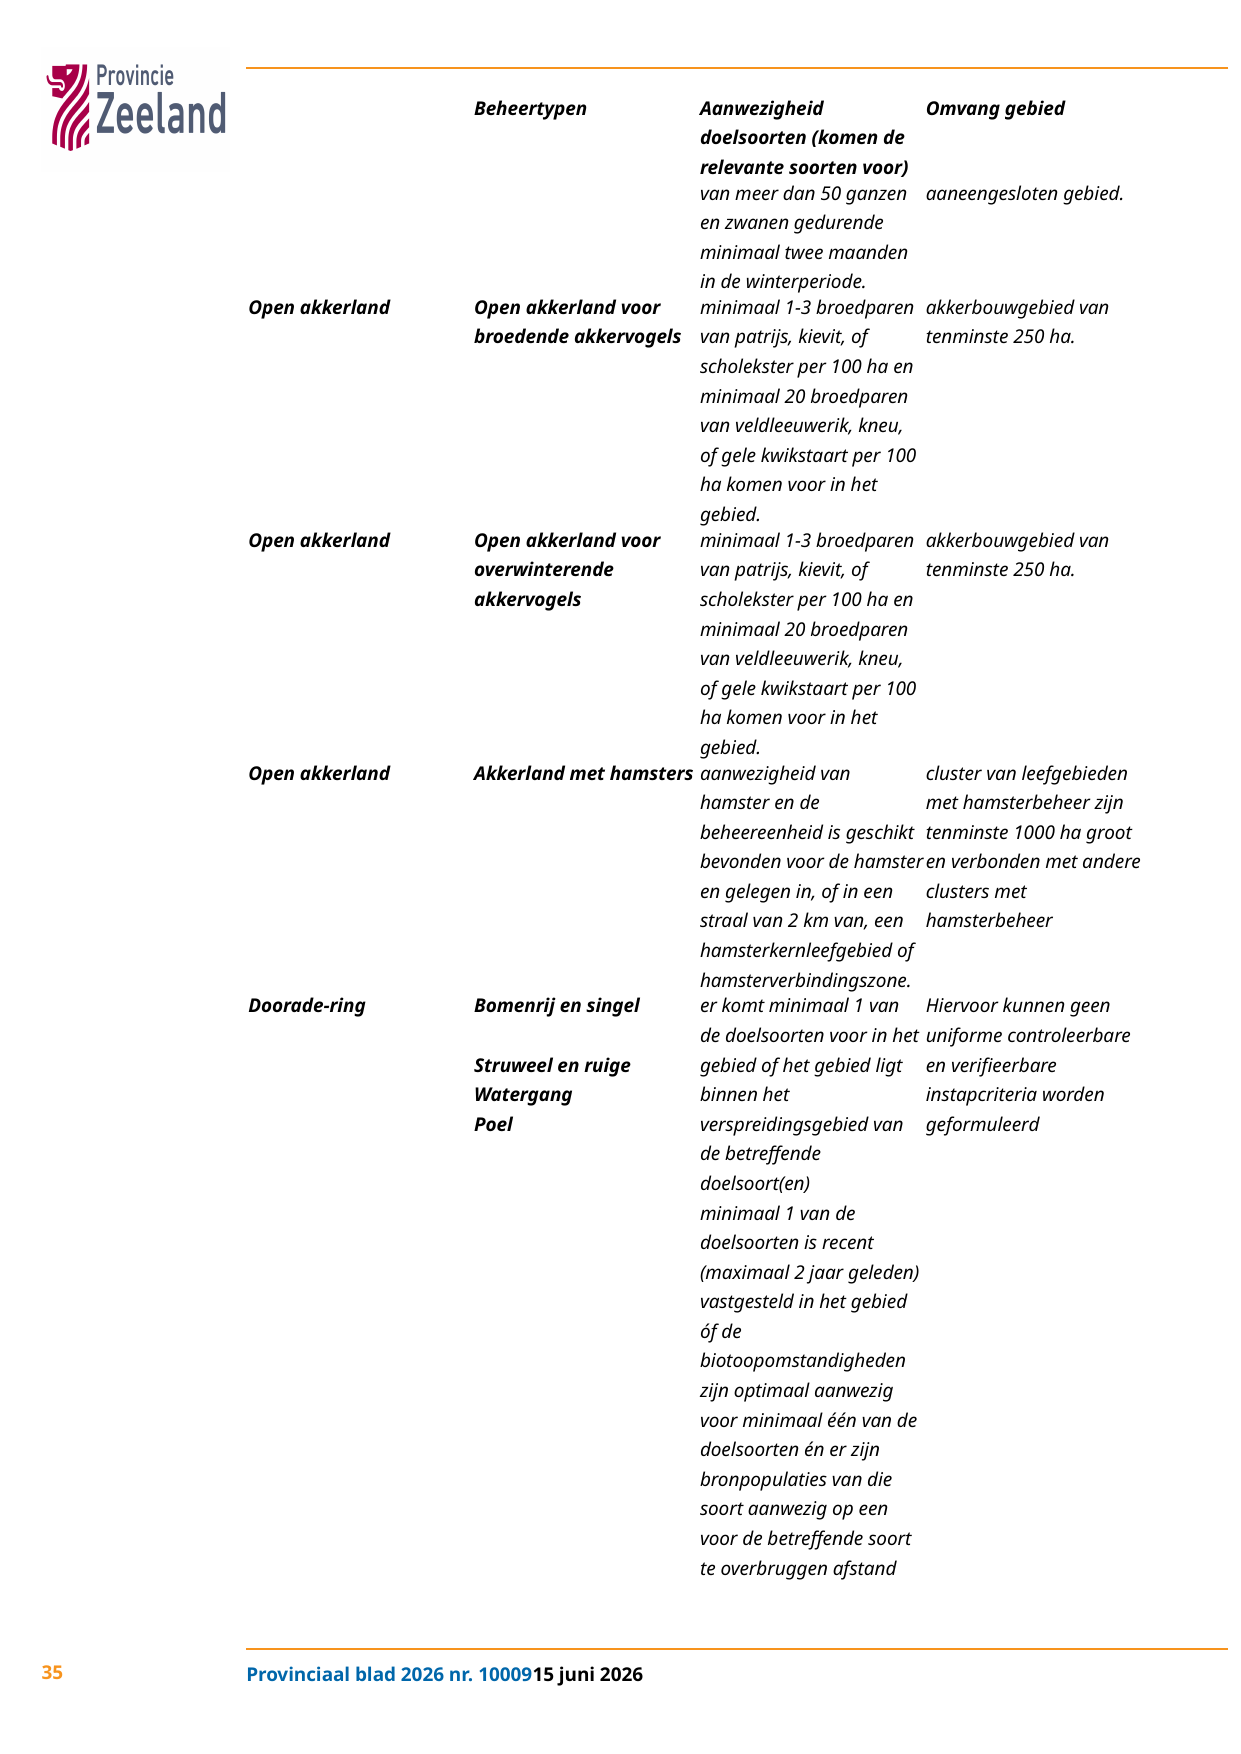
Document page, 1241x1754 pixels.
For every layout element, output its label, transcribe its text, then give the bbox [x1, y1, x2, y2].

table_cell Hiervoor kunnen geen uniforme controleerbare en verifieerbare instapcriteria worden geformuleerd [926, 993, 1152, 1580]
table_cell Akkerland met hamsters [474, 760, 700, 993]
table_cell Open akkerland [248, 760, 474, 993]
table_header Aanwezigheid doelsoorten (komen de relevante soorten voor) [700, 95, 926, 180]
table_header Beheertypen [474, 95, 700, 180]
table_cell er komt minimaal 1 van de doelsoorten voor in het gebied of het gebied ligt binnen het verspreidingsgebied van de betreffende doelsoort(en) minimaal 1 van de doelsoorten is recent (maximaal 2 jaar geleden) vastgesteld in het gebied óf de biotoopomstandigheden zijn optimaal aanwezig voor minimaal één van de doelsoorten én er zijn bronpopulaties van die soort aanwezig op een voor de betreffende soort te overbruggen afstand [700, 993, 926, 1580]
table_cell [474, 180, 700, 294]
table_cell Open akkerland [248, 527, 474, 760]
table_cell cluster van leefgebieden met hamsterbeheer zijn tenminste 1000 ha groot en verbonden met andere clusters met hamsterbeheer [926, 760, 1152, 993]
table_header Omvang gebied [926, 95, 1152, 180]
table_cell Open akkerland [248, 294, 474, 527]
table_cell van meer dan 50 ganzen en zwanen gedurende minimaal twee maanden in de winterperiode. [700, 180, 926, 294]
table_cell Open akkerland voor overwinterende akkervogels [474, 527, 700, 760]
table_cell Doorade-ring [248, 993, 474, 1580]
table_cell akkerbouwgebied van tenminste 250 ha. [926, 294, 1152, 527]
table_cell aaneengesloten gebied. [926, 180, 1152, 294]
table_cell Bomenrij en singel Struweel en ruige Watergang Poel [474, 993, 700, 1580]
table_header [248, 95, 474, 180]
table_cell aanwezigheid van hamster en de beheereenheid is geschikt bevonden voor de hamster en gelegen in, of in een straal van 2 km van, een hamsterkernleefgebied of hamsterverbindingszone. [700, 760, 926, 993]
table_cell minimaal 1-3 broedparen van patrijs, kievit, of scholekster per 100 ha en minimaal 20 broedparen van veldleeuwerik, kneu, of gele kwikstaart per 100 ha komen voor in het gebied. [700, 294, 926, 527]
table_cell [248, 180, 474, 294]
table_cell minimaal 1-3 broedparen van patrijs, kievit, of scholekster per 100 ha en minimaal 20 broedparen van veldleeuwerik, kneu, of gele kwikstaart per 100 ha komen voor in het gebied. [700, 527, 926, 760]
table_cell akkerbouwgebied van tenminste 250 ha. [926, 527, 1152, 760]
table_cell Open akkerland voor broedende akkervogels [474, 294, 700, 527]
picture [41, 47, 231, 172]
